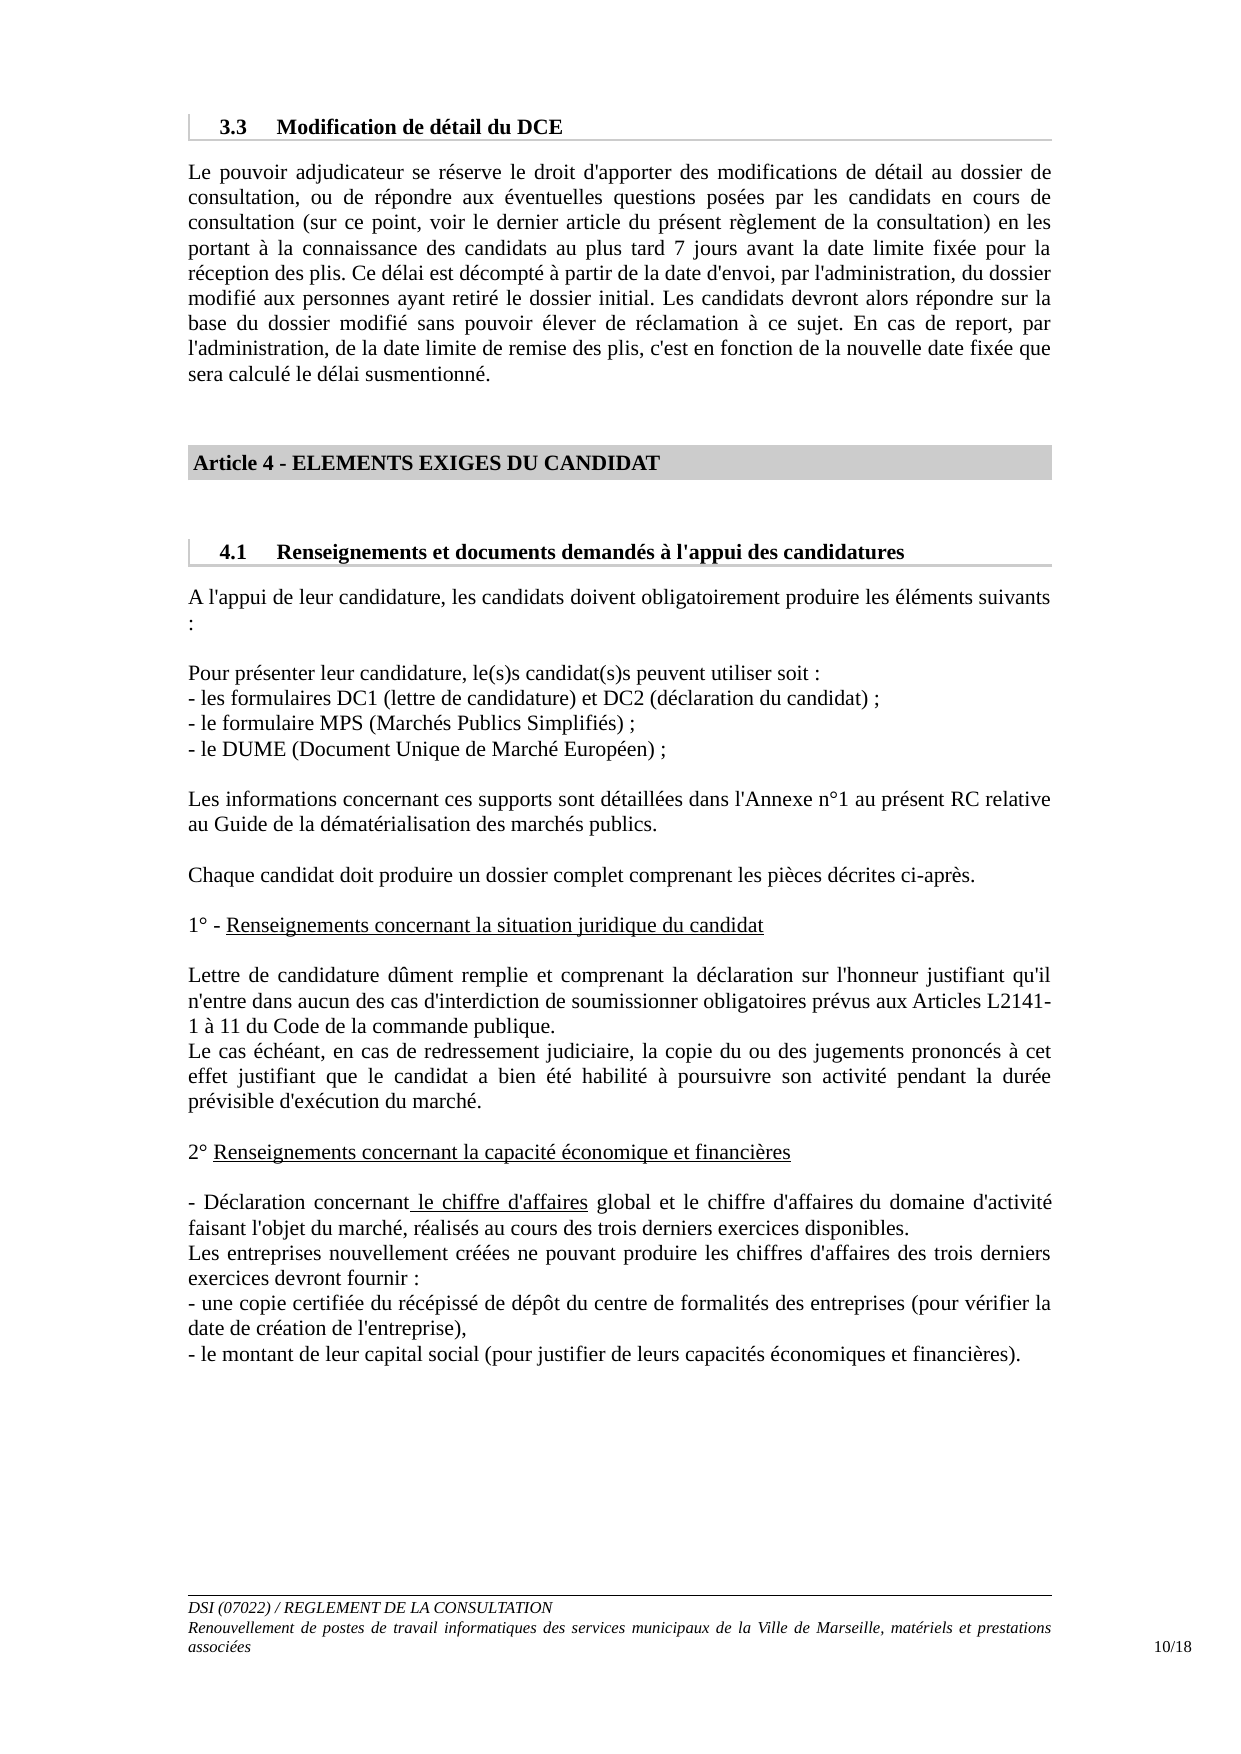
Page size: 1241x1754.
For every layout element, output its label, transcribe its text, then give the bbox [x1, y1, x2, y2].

text Le pouvoir adjudicateur se réserve le droit d'apporter des modifications de détail au dossier de consultation, ou de répondre aux éventuelles questions posées par les candidats en cours de consultation (sur ce point, voir le dernier article du présent règlement de la consultation) en les portant à la connaissance des candidats au plus tard 7 jours avant la date limite fixée pour la réception des plis. Ce délai est décompté à partir de la date d'envoi, par l'administration, du dossier modifié aux personnes ayant retiré le dossier initial. Les candidats devront alors répondre sur la base du dossier modifié sans pouvoir élever de réclamation à ce sujet. En cas de report, par l'administration, de la date limite de remise des plis, c'est en fonction de la nouvelle date fixée que sera calculé le délai susmentionné. [188, 159, 1052, 386]
text - les formulaires DC1 (lettre de candidature) et DC2 (déclaration du candidat) ; [188, 685, 1052, 710]
text Les informations concernant ces supports sont détaillées dans l'Annexe n°1 au présent RC relative au Guide de la dématérialisation des marchés publics. [188, 786, 1052, 836]
text A l'appui de leur candidature, les candidats doivent obligatoirement produire les éléments suivants : [188, 584, 1052, 635]
subtitle ELEMENTS EXIGES DU CANDIDAT [190, 447, 1050, 478]
text Chaque candidat doit produire un dossier complet comprenant les pièces décrites ci-après. [188, 862, 1052, 887]
text 1° - Renseignements concernant la situation juridique du candidat [188, 912, 1052, 937]
text - le formulaire MPS (Marchés Publics Simplifiés) ; [188, 710, 1052, 736]
text Les entreprises nouvellement créées ne pouvant produire les chiffres d'affaires des trois derniers exercices devront fournir : [188, 1240, 1052, 1290]
text Pour présenter leur candidature, le(s)s candidat(s)s peuvent utiliser soit : [188, 660, 1052, 685]
text Lettre de candidature dûment remplie et comprenant la déclaration sur l'honneur justifiant qu'il n'entre dans aucun des cas d'interdiction de soumissionner obligatoires prévus aux Articles L2141-1 à 11 du Code de la commande publique. [188, 962, 1052, 1038]
text - le DUME (Document Unique de Marché Européen) ; [188, 736, 1052, 761]
text - le montant de leur capital social (pour justifier de leurs capacités économiques et financières). [188, 1341, 1052, 1366]
subtitle Modification de détail du DCE [190, 114, 1052, 139]
text Le cas échéant, en cas de redressement judiciaire, la copie du ou des jugements prononcés à cet effet justifiant que le candidat a bien été habilité à poursuivre son activité pendant la durée prévisible d'exécution du marché. [188, 1038, 1052, 1114]
subtitle Renseignements et documents demandés à l'appui des candidatures [190, 539, 1052, 564]
text - Déclaration concernant le chiffre d'affaires global et le chiffre d'affaires du domaine d'activité faisant l'objet du marché, réalisés au cours des trois derniers exercices disponibles. [188, 1189, 1052, 1240]
text - une copie certifiée du récépissé de dépôt du centre de formalités des entreprises (pour vérifier la date de création de l'entreprise), [188, 1290, 1052, 1341]
text 2° Renseignements concernant la capacité économique et financières [188, 1139, 1052, 1164]
